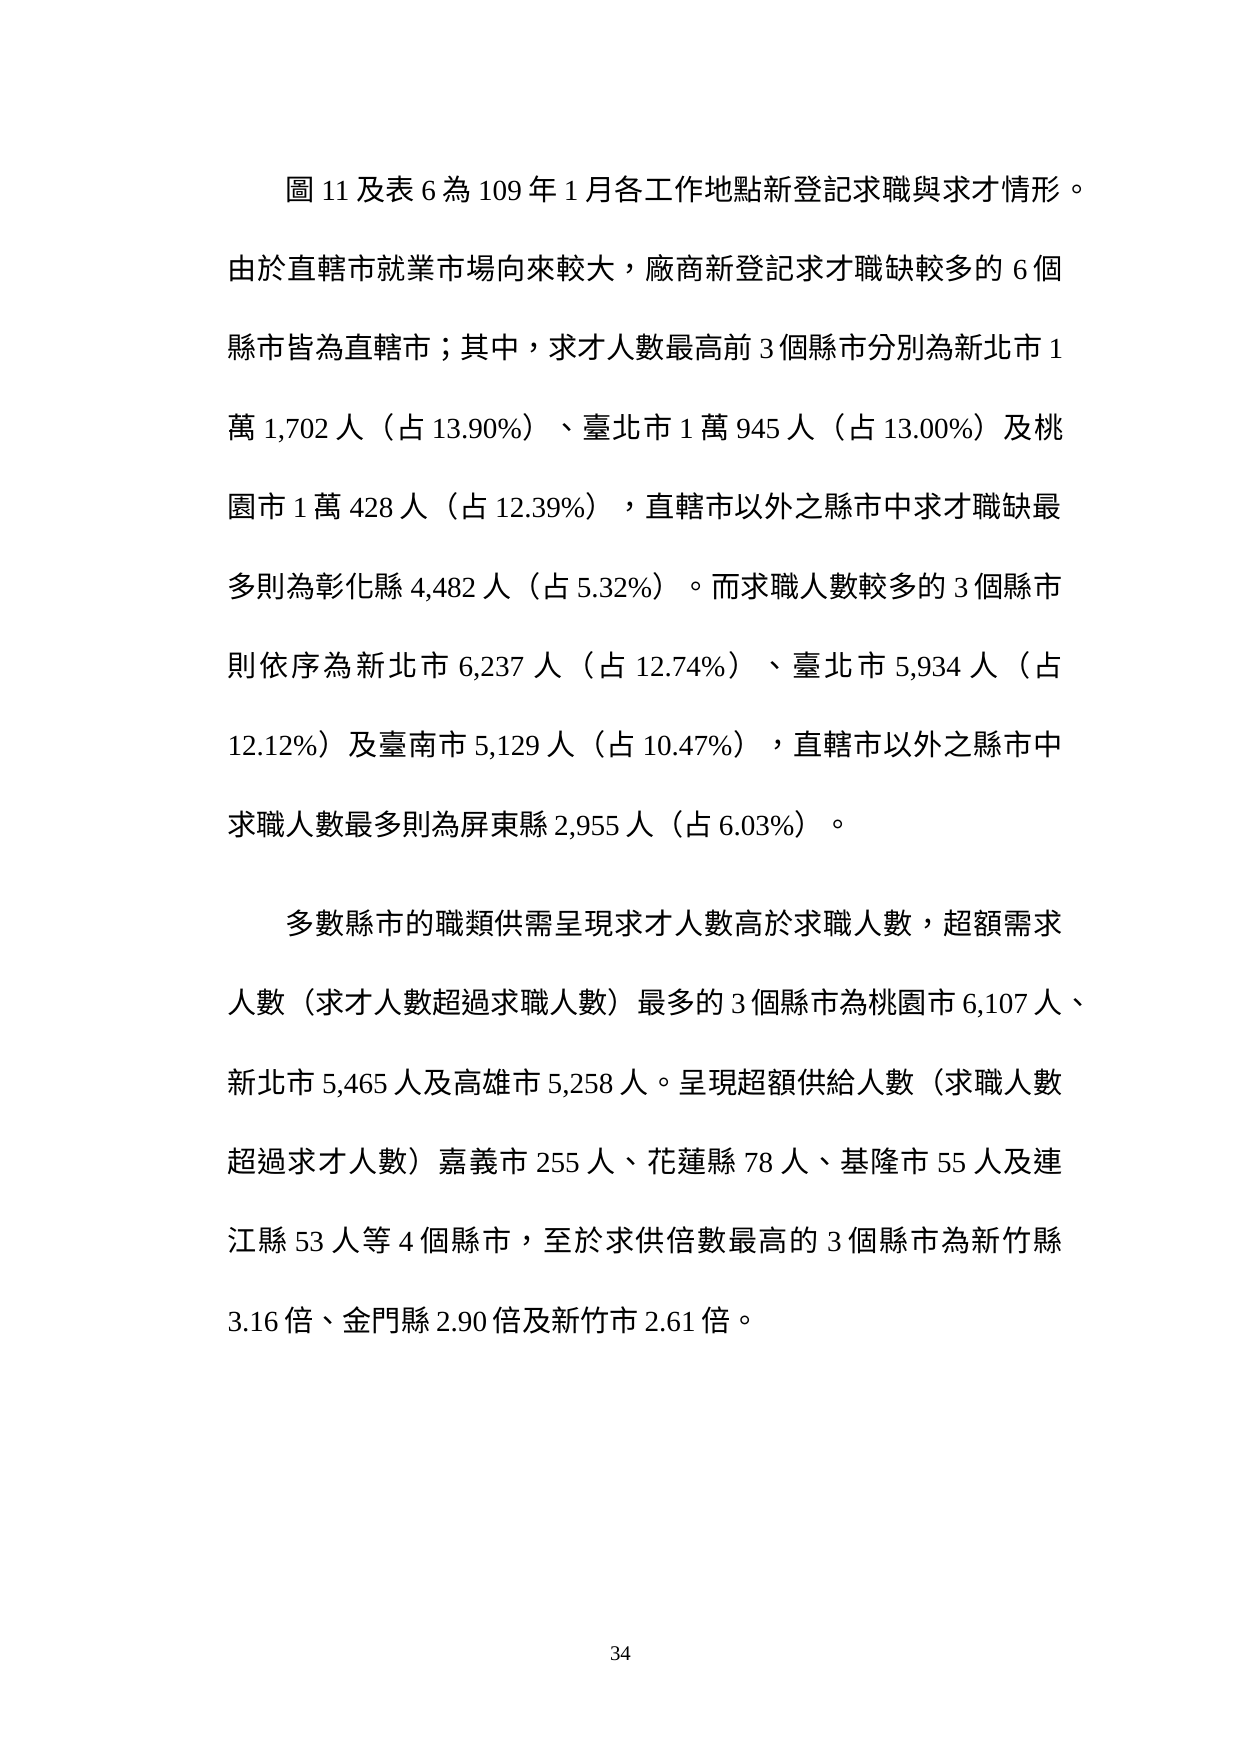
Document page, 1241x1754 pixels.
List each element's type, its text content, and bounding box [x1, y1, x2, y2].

text 圖11及表6為109年1月各工作地點新登記求職與求才情形。由於直轄市就業市場向來較大，廠商新登記求才職缺較多的6個縣市皆為直轄市；其中，求才人數最高前3個縣市分別為新北市1萬1,702人（占13.90%）、臺北市1萬945人（占13.00%）及桃園市1萬428人（占12.39%），直轄市以外之縣市中求才職缺最多則為彰化縣4,482人（占5.32%）。而求職人數較多的3個縣市則依序為新北市6,237人（占12.74%）、臺北市5,934人（占12.12%）及臺南市5,129人（占10.47%），直轄市以外之縣市中求職人數最多則為屏東縣2,955人（占6.03%）。 [227, 148, 1063, 862]
text 多數縣市的職類供需呈現求才人數高於求職人數，超額需求人數（求才人數超過求職人數）最多的3個縣市為桃園市6,107人、新北市5,465人及高雄市5,258人。呈現超額供給人數（求職人數超過求才人數）嘉義市255人、花蓮縣78人、基隆市55人及連江縣53人等4個縣市，至於求供倍數最高的3個縣市為新竹縣3.16倍、金門縣2.90倍及新竹市2.61倍。 [227, 882, 1063, 1358]
